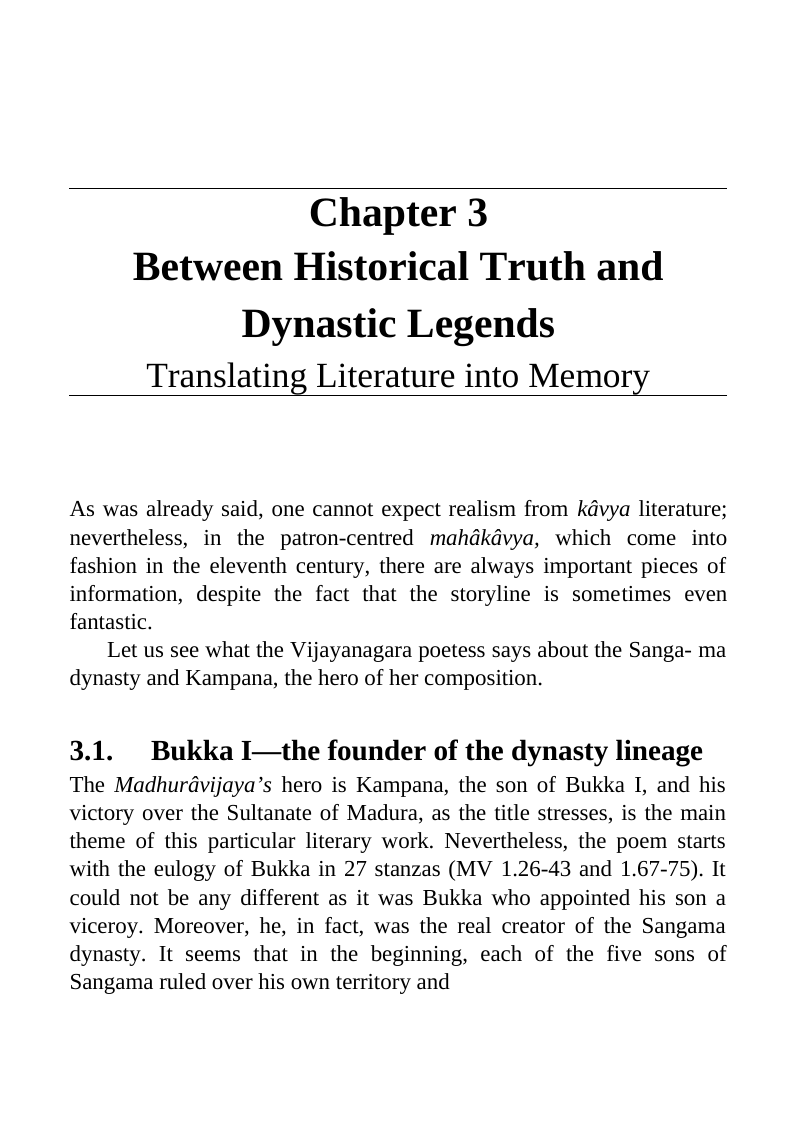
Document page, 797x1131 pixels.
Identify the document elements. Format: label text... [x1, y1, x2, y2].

text The Madhurâvijaya’s hero is Kampana, the son of Bukka I, and his victory over the Sultanate of Madura, as the title stresses, is the main theme of this particular literary work. Nevertheless, the poem starts with the eulogy of Bukka in 27 stanzas (MV 1.26-43 and 1.67-75). It could not be any different as it was Bukka who appointed his son a viceroy. Moreover, he, in fact, was the real creator of the Sangama dynasty. It seems that in the beginning, each of the five sons of Sangama ruled over his own territory and [69, 771, 727, 994]
text Let us see what the Vijayanagara poetess says about the Sanga- ma dynasty and Kampana, the hero of her composition. [69, 636, 727, 690]
text As was already said, one cannot expect realism from kâvya litera­ture; nevertheless, in the patron-centred mahâkâvya, which come into fashion in the eleventh century, there are always important pieces of information, despite the fact that the storyline is some­times even fantastic. [69, 495, 727, 634]
subtitle Chapter 3 [69, 189, 727, 235]
subtitle 3.1. Bukka I—the founder of the dynasty lineage [69, 733, 727, 767]
subtitle Between Historical Truth and Dynastic Legends Translating Literature into Memory [69, 242, 727, 395]
